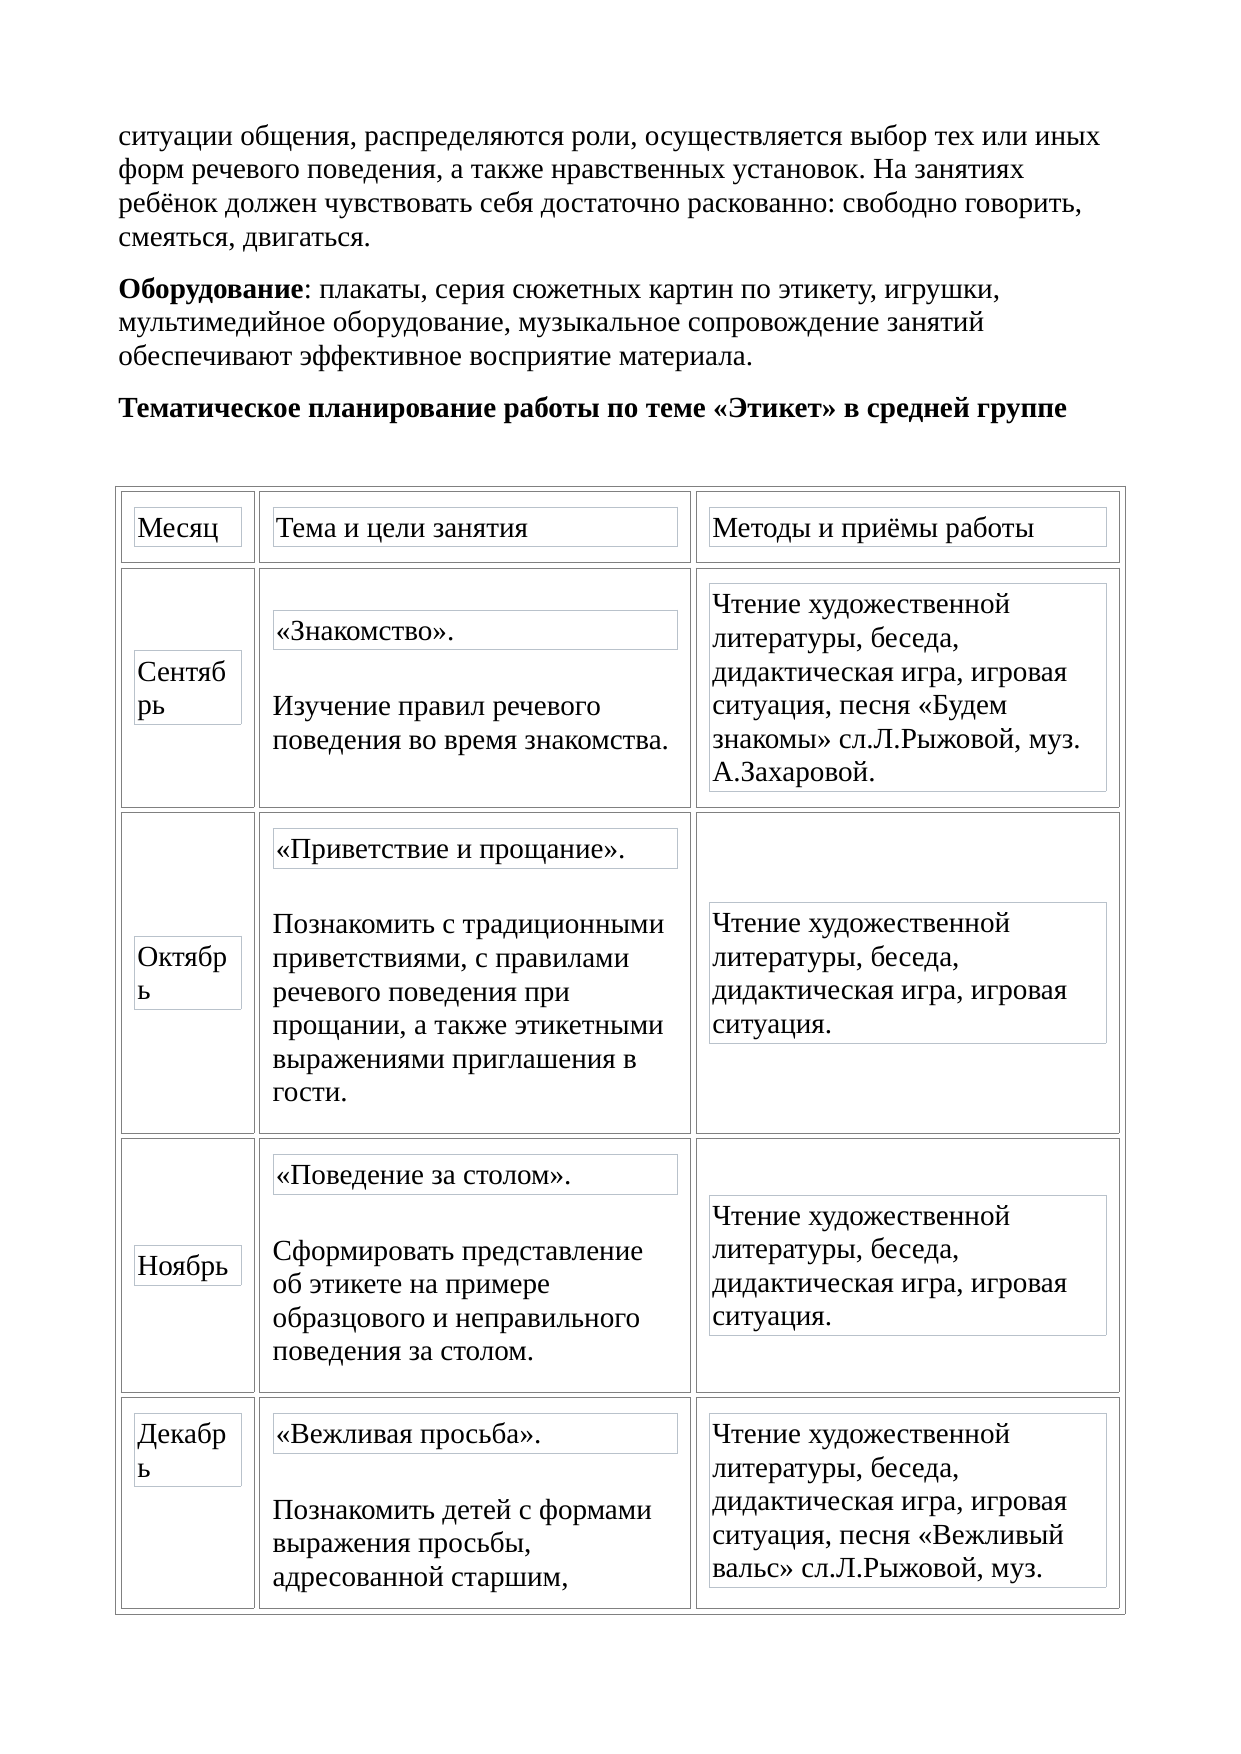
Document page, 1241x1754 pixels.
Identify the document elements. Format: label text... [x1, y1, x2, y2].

text Тематическое планирование работы по теме «Этикет» в средней группе [118, 390, 1122, 424]
table_cell «Вежливая просьба». Познакомить детей с формами выражения просьбы, адресованной старшим, [257, 1392, 693, 1608]
table_cell Чтение художественной литературы, беседа, дидактическая игра, игровая ситуация, песня «Будем знакомы» сл.Л.Рыжовой, муз. А.Захаровой. [693, 562, 1122, 807]
table_cell Ноябрь [118, 1133, 257, 1392]
table_cell Октябрь [118, 807, 257, 1133]
table_cell Чтение художественной литературы, беседа, дидактическая игра, игровая ситуация, песня «Вежливый вальс» сл.Л.Рыжовой, муз. [693, 1392, 1122, 1608]
text ситуации общения, распределяются роли, осуществляется выбор тех или иных форм речевого поведения, а также нравственных установок. На занятиях ребёнок должен чувствовать себя достаточно раскованно: свободно говорить, смеяться, двигаться. [118, 118, 1122, 252]
table_header Месяц [118, 487, 257, 562]
table_cell «Поведение за столом». Сформировать представление об этикете на примере образцового и неправильного поведения за столом. [257, 1133, 693, 1392]
table_header Тема и цели занятия [257, 487, 693, 562]
table_cell «Знакомство». Изучение правил речевого поведения во время знакомства. [257, 562, 693, 807]
table_cell Чтение художественной литературы, беседа, дидактическая игра, игровая ситуация. [693, 1133, 1122, 1392]
text Оборудование: плакаты, серия сюжетных картин по этикету, игрушки, мультимедийное оборудование, музыкальное сопровождение занятий обеспечивают эффективное восприятие материала. [118, 271, 1122, 372]
table_cell Декабрь [118, 1392, 257, 1608]
table_header Методы и приёмы работы [693, 487, 1122, 562]
table_cell Чтение художественной литературы, беседа, дидактическая игра, игровая ситуация. [693, 807, 1122, 1133]
table_cell Сентябрь [118, 562, 257, 807]
table_cell «Приветствие и прощание». Познакомить с традиционными приветствиями, с правилами речевого поведения при прощании, а также этикетными выражениями приглашения в гости. [257, 807, 693, 1133]
